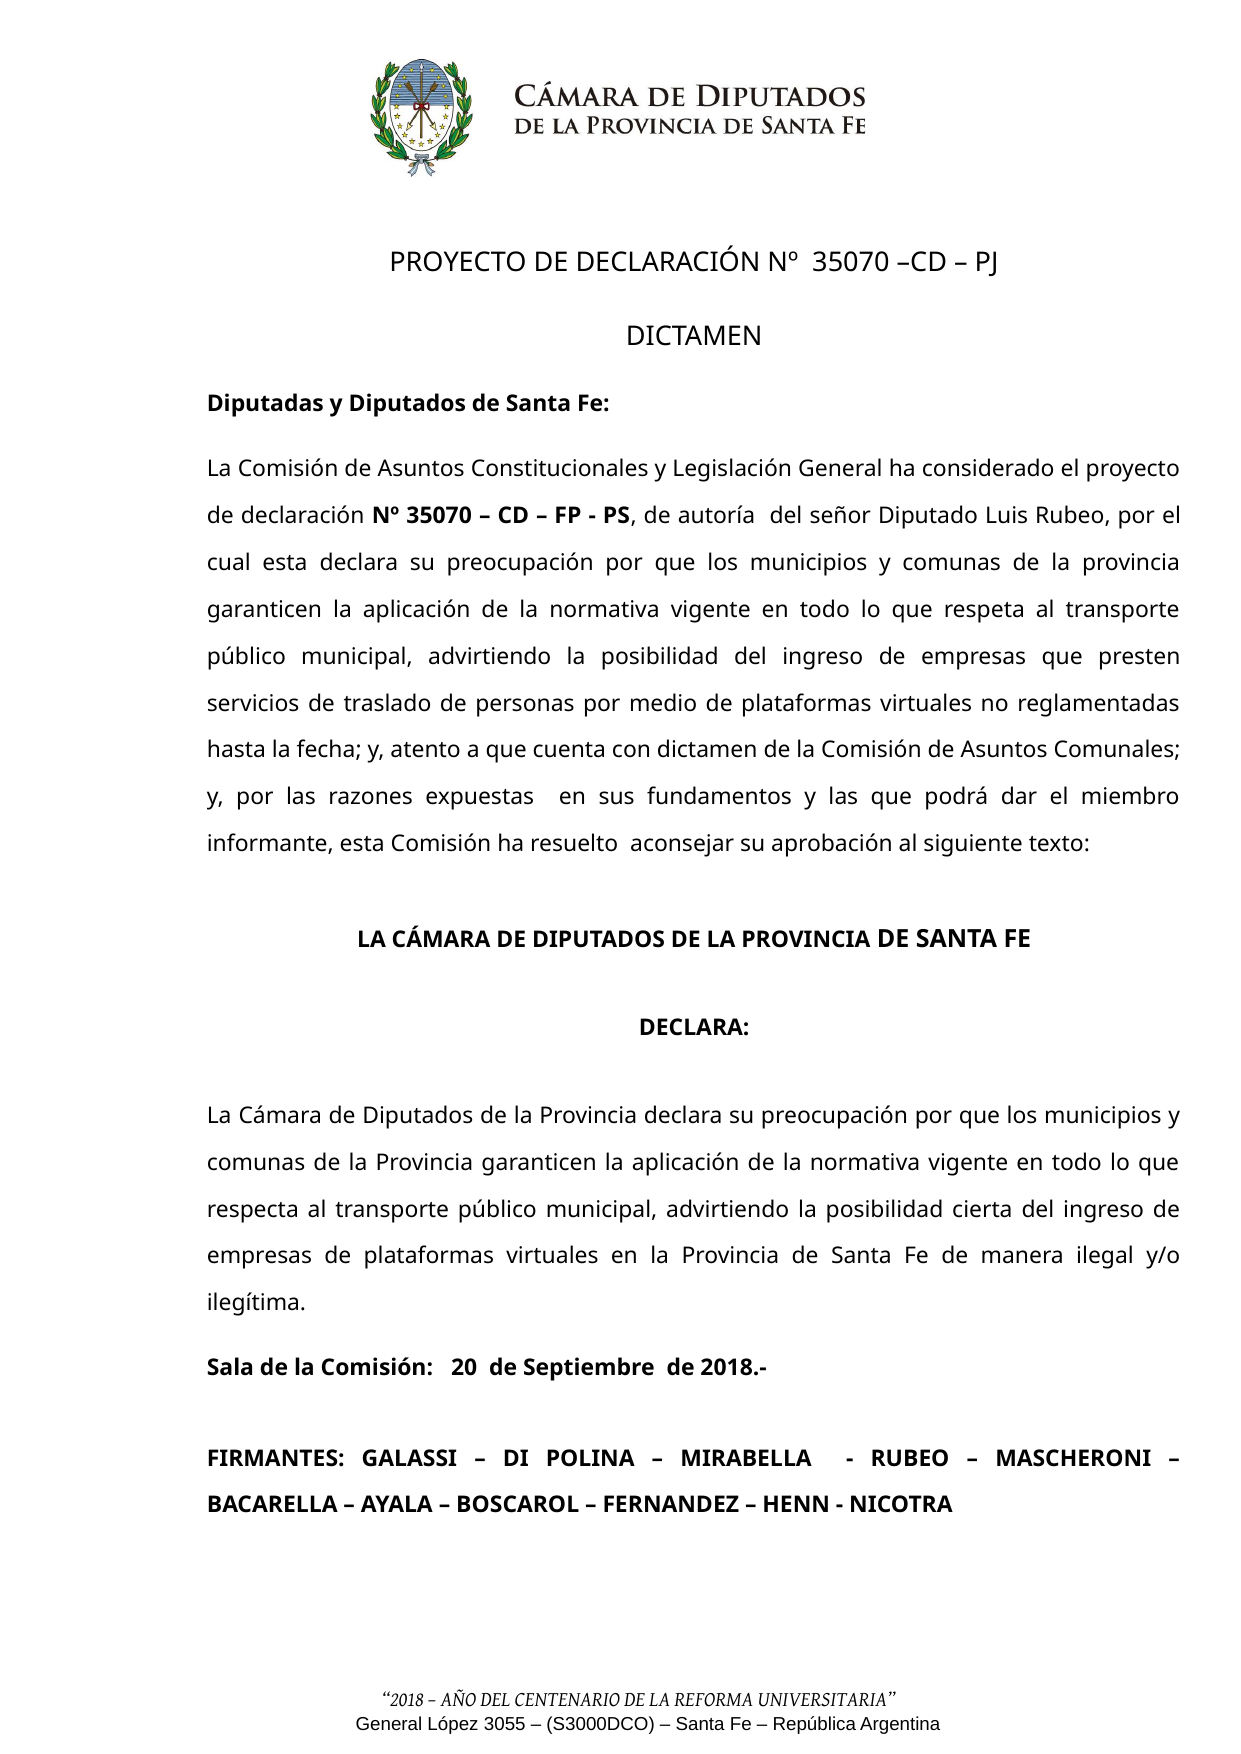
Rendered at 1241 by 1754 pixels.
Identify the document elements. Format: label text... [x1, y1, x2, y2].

text Diputadas y Diputados de Santa Fe: [207, 387, 1181, 418]
text La Comisión de Asuntos Constitucionales y Legislación General ha considerado el proyecto de declaración Nº 35070 – CD – FP - PS, de autoría del señor Diputado Luis Rubeo, por el cual esta declara su preocupación por que los municipios y comunas de la provincia garanticen la aplicación de la normativa vigente en todo lo que respeta al transporte público municipal, advirtiendo la posibilidad del ingreso de empresas que presten servicios de traslado de personas por medio de plataformas virtuales no reglamentadas hasta la fecha; y, atento a que cuenta con dictamen de la Comisión de Asuntos Comunales; y, por las razones expuestas en sus fundamentos y las que podrá dar el miembro informante, esta Comisión ha resuelto aconsejar su aprobación al siguiente texto: [207, 452, 1181, 858]
text Sala de la Comisión: 20 de Septiembre de 2018.- [207, 1351, 1181, 1382]
text FIRMANTES: GALASSI – DI POLINA – MIRABELLA - RUBEO – MASCHERONI – BACARELLA – AYALA – BOSCAROL – FERNANDEZ – HENN - NICOTRA [207, 1441, 1181, 1519]
text DECLARA: [207, 1011, 1181, 1042]
text DICTAMEN [207, 316, 1181, 353]
picture [370, 59, 866, 181]
text La Cámara de Diputados de la Provincia declara su preocupación por que los municipios y comunas de la Provincia garanticen la aplicación de la normativa vigente en todo lo que respecta al transporte público municipal, advirtiendo la posibilidad cierta del ingreso de empresas de plataformas virtuales en la Provincia de Santa Fe de manera ilegal y/o ilegítima. [207, 1099, 1181, 1317]
text PROYECTO DE DECLARACIÓN Nº 35070 –CD – PJ [207, 242, 1181, 279]
text LA CÁMARA DE DIPUTADOS DE LA PROVINCIA DE SANTA FE [207, 921, 1181, 955]
